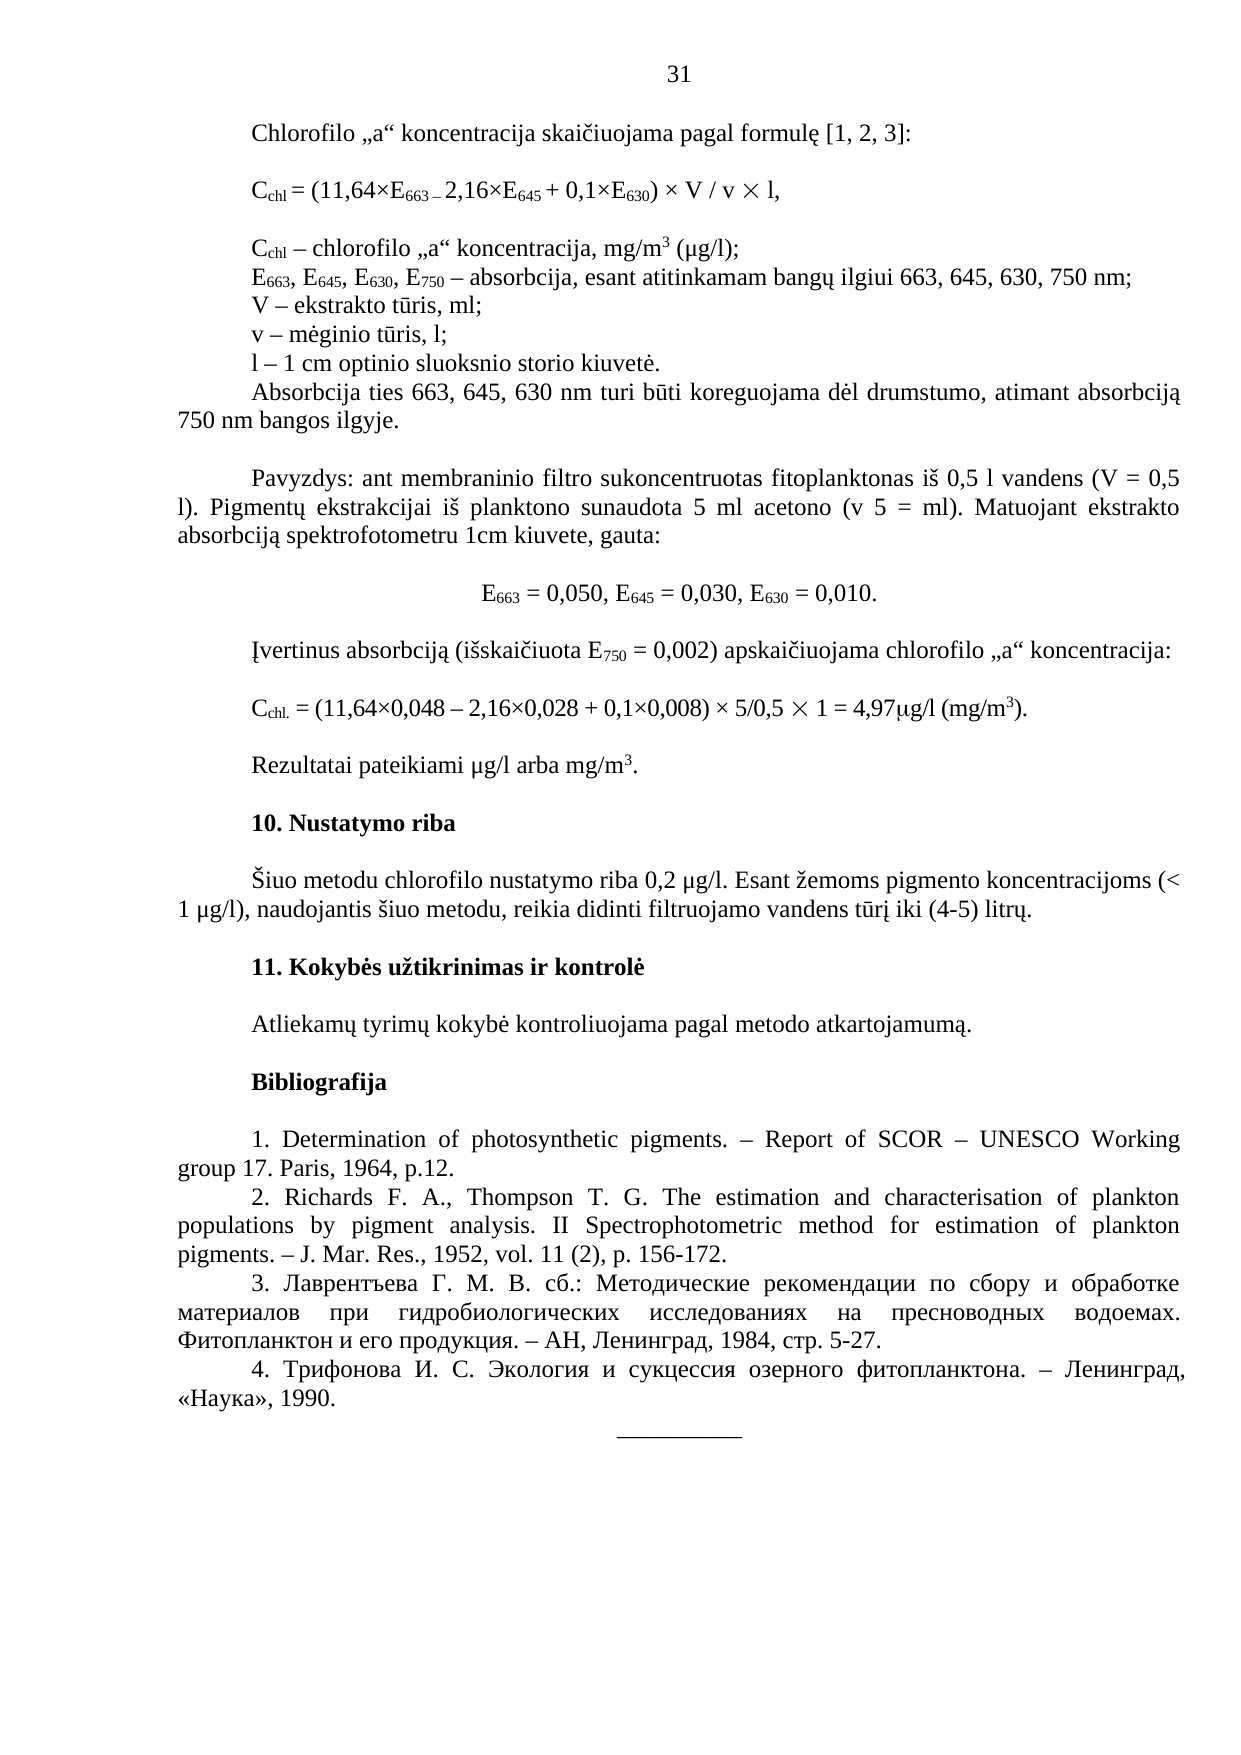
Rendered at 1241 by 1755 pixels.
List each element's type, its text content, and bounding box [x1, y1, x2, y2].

text Chlorofilo „a“ koncentracija skaičiuojama pagal formulę [1, 2, 3]: [177, 118, 1181, 147]
text Bibliografija [177, 1067, 1181, 1096]
text 3. Лаврентъева Г. М. В. сб.: Методические рекомендации по сбору и обработке материалов при гидробиологических исследованиях на пресноводных водоемах. Фитопланктон и его продукция. – AН, Ленинград, 1984, стр. 5-27. [177, 1268, 1181, 1354]
text Absorbcija ties 663, 645, 630 nm turi būti koreguojama dėl drumstumo, atimant absorbciją 750 nm bangos ilgyje. [177, 377, 1181, 434]
text 10. Nustatymo riba [177, 808, 1181, 837]
text 2. Richards F. A., Thompson T. G. The estimation and characterisation of plankton populations by pigment analysis. II Spectrophotometric method for estimation of plankton pigments. – J. Mar. Res., 1952, vol. 11 (2), p. 156-172. [177, 1182, 1181, 1268]
text V – ekstrakto tūris, ml; [177, 291, 1181, 319]
text 1. Determination of photosynthetic pigments. – Report of SCOR – UNESCO Working group 17. Paris, 1964, p.12. [177, 1124, 1181, 1182]
text Cchl – chlorofilo „a“ koncentracija, mg/m3 (μg/l); [177, 233, 1181, 262]
text Atliekamų tyrimų kokybė kontroliuojama pagal metodo atkartojamumą. [177, 1009, 1181, 1038]
text v – mėginio tūris, l; [177, 319, 1181, 348]
text 11. Kokybės užtikrinimas ir kontrolė [177, 952, 1181, 981]
text Rezultatai pateikiami μg/l arba mg/m3. [177, 751, 1181, 779]
text E663, E645, E630, E750 – absorbcija, esant atitinkamam bangų ilgiui 663, 645, 630, 750 nm; [177, 262, 1181, 291]
text Pavyzdys: ant membraninio filtro sukoncentruotas fitoplanktonas iš 0,5 l vandens (V = 0,5 l). Pigmentų ekstrakcijai iš planktono sunaudota 5 ml acetono (v 5 = ml). Matuojant ekstrakto absorbciją spektrofotometru 1cm kiuvete, gauta: [177, 463, 1181, 549]
text __________ [177, 1412, 1181, 1441]
text E663 = 0,050, E645 = 0,030, E630 = 0,010. [177, 578, 1181, 607]
text Įvertinus absorbciją (išskaičiuota E750 = 0,002) apskaičiuojama chlorofilo „a“ koncentracija: [177, 636, 1181, 664]
text l – 1 cm optinio sluoksnio storio kiuvetė. [177, 348, 1181, 377]
text Šiuo metodu chlorofilo nustatymo riba 0,2 μg/l. Esant žemoms pigmento koncentracijoms (< 1 μg/l), naudojantis šiuo metodu, reikia didinti filtruojamo vandens tūrį iki (4-5) litrų. [177, 866, 1181, 923]
text Cchl. = (11,64×0,048 – 2,16×0,028 + 0,1×0,008) × 5/0,5 ´ 1 = 4,97mg/l (mg/m3). [177, 693, 1181, 722]
text Cchl = (11,64×E663 – 2,16×E645 + 0,1×E630) × V / v ´ l, [177, 176, 1181, 204]
text 4. Трифонова И. С. Экология и сукцессия озерного фитопланктона. – Ленинград, «Наука», 1990. [177, 1354, 1187, 1412]
